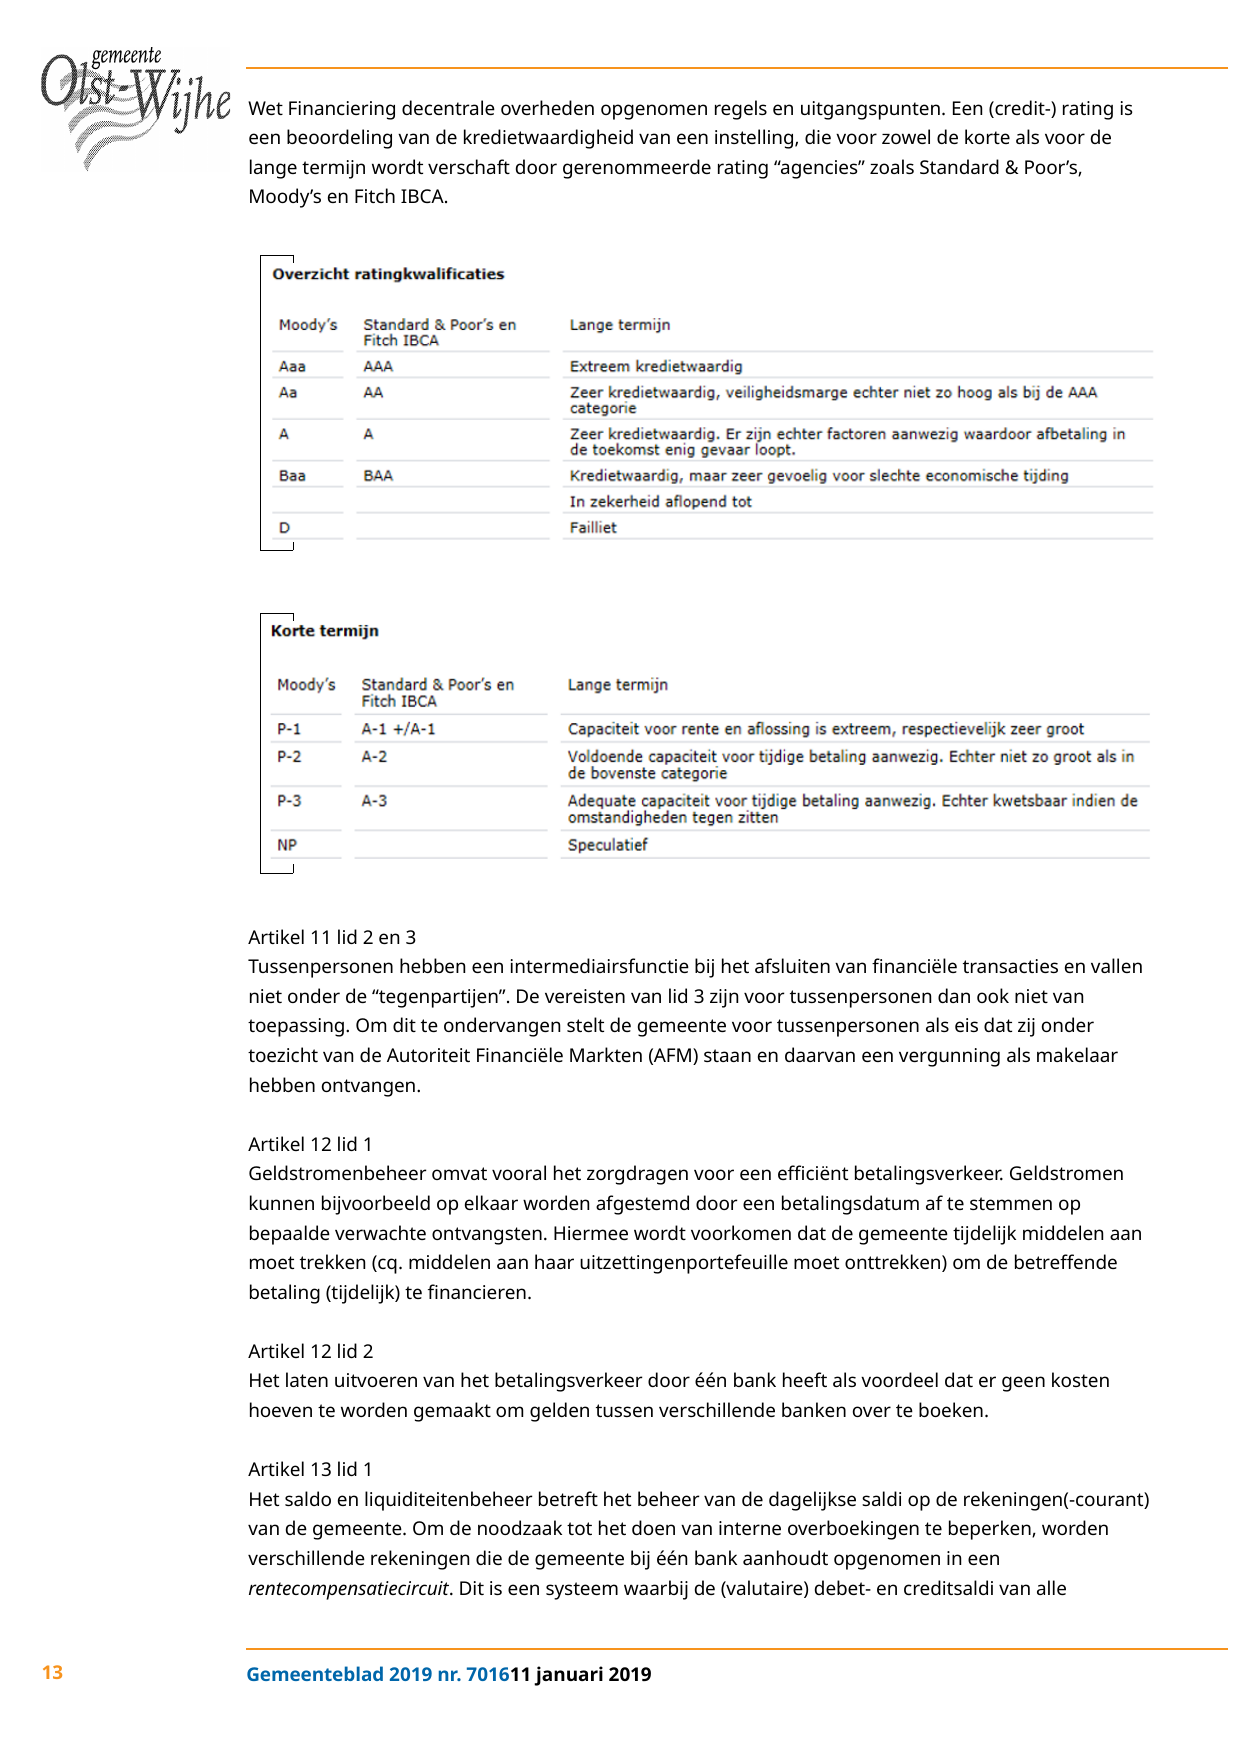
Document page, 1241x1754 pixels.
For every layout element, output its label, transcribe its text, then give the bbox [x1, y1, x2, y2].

text Artikel 13 lid 1 [248, 1456, 1152, 1482]
picture [41, 47, 231, 172]
text Het laten uitvoeren van het betalingsverkeer door één bank heeft als voordeel dat er geen kosten hoeven te worden gemaakt om gelden tussen verschillende banken over te boeken. [248, 1368, 1152, 1423]
picture [268, 263, 1155, 542]
text Het saldo en liquiditeitenbeheer betreft het beheer van de dagelijkse saldi op de rekeningen(-courant) van de gemeente. Om de noodzaak tot het doen van interne overboekingen te beperken, worden verschillende rekeningen die de gemeente bij één bank aanhoudt opgenomen in een rentecompensatiecircuit. Dit is een systeem waarbij de (valutaire) debet- en creditsaldi van alle [248, 1486, 1152, 1600]
text Tussenpersonen hebben een intermediairsfunctie bij het afsluiten van financiële transacties en vallen niet onder de “tegenpartijen”. De vereisten van lid 3 zijn voor tussenpersonen dan ook niet van toepassing. Om dit te ondervangen stelt de gemeente voor tussenpersonen als eis dat zij onder toezicht van de Autoriteit Financiële Markten (AFM) staan en daarvan een vergunning als makelaar hebben ontvangen. [248, 953, 1152, 1097]
text Geldstromenbeheer omvat vooral het zorgdragen voor een efficiënt betalingsverkeer. Geldstromen kunnen bijvoorbeeld op elkaar worden afgestemd door een betalingsdatum af te stemmen op bepaalde verwachte ontvangsten. Hiermee wordt voorkomen dat de gemeente tijdelijk middelen aan moet trekken (cq. middelen aan haar uitzettingenportefeuille moet onttrekken) om de betreffende betaling (tijdelijk) te financieren. [248, 1161, 1152, 1304]
text Artikel 12 lid 1 [248, 1131, 1152, 1157]
picture [268, 621, 1155, 864]
text Wet Financiering decentrale overheden opgenomen regels en uitgangspunten. Een (credit-) rating is een beoordeling van de kredietwaardigheid van een instelling, die voor zowel de korte als voor de lange termijn wordt verschaft door gerenommeerde rating “agencies” zoals Standard & Poor’s, Moody’s en Fitch IBCA. [248, 95, 1152, 209]
text Artikel 11 lid 2 en 3 [248, 924, 1152, 949]
text Artikel 12 lid 2 [248, 1338, 1152, 1364]
